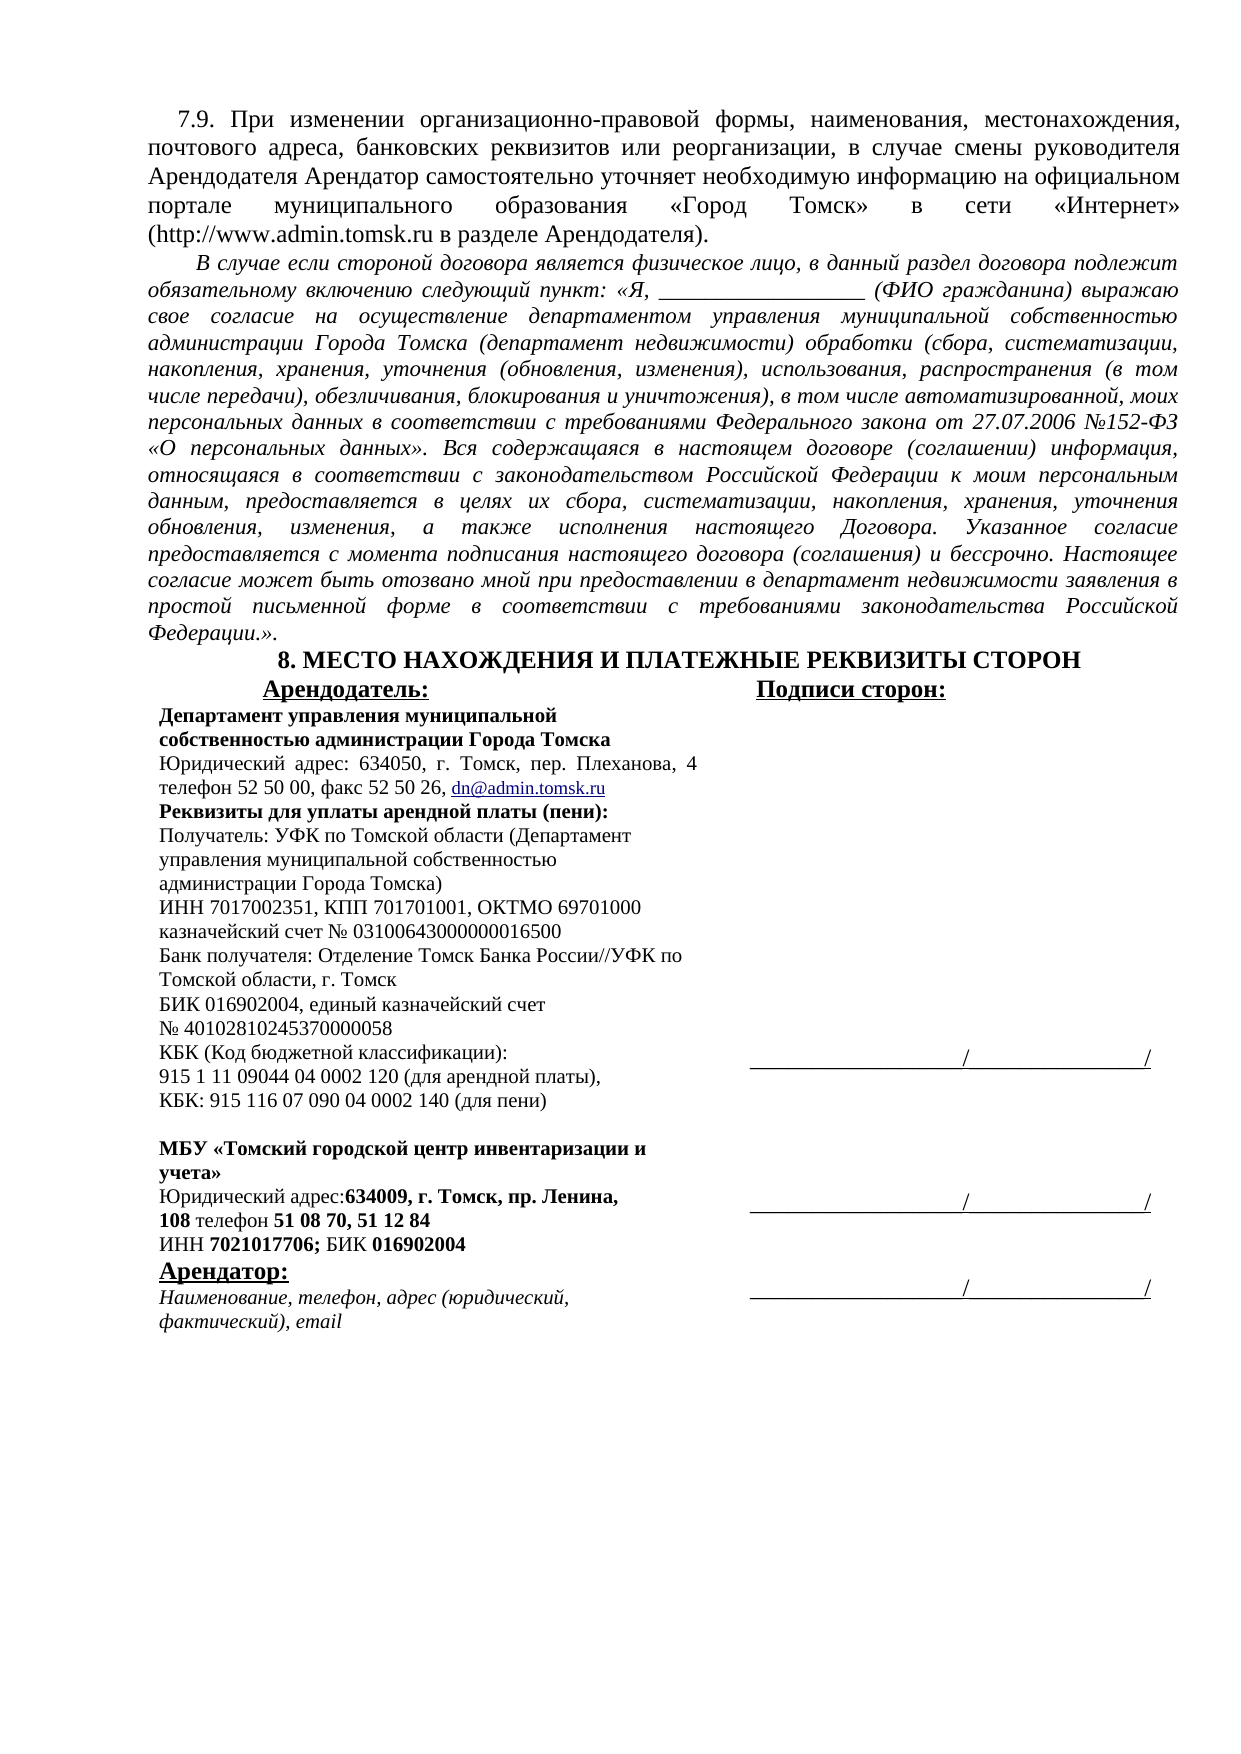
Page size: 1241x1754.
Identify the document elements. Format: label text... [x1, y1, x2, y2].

table_header Подписи сторон: _________________/______________/ _________________/______________/ _________________/______________/ [739, 674, 1181, 1333]
table_header Арендодатель: Департамент управления муниципальной собственностью администрации Города Томска Юридический адрес: 634050, г. Томск, пер. Плеханова, 4 телефон 52 50 00, факс 52 50 26, dn@admin.tomsk.ru Реквизиты для уплаты арендной платы (пени): Получатель: УФК по Томской области (Департамент управления муниципальной собственностью администрации Города Томска) ИНН 7017002351, КПП 701701001, ОКТМО 69701000 казначейский счет № 03100643000000016500 Банк получателя: Отделение Томск Банка России//УФК по Томской области, г. Томск БИК 016902004, единый казначейский счет № 40102810245370000058 КБК (Код бюджетной классификации): 915 1 11 09044 04 0002 120 (для арендной платы), КБК: 915 116 07 090 04 0002 140 (для пени) МБУ «Томский городской центр инвентаризации и учета» Юридический адрес:634009, г. Томск, пр. Ленина, 108 телефон 51 08 70, 51 12 84 ИНН 7021017706; БИК 016902004 Арендатор: Наименование, телефон, адрес (юридический, фактический), email [148, 674, 709, 1333]
text 8. МЕСТО НАХОЖДЕНИЯ И ПЛАТЕЖНЫЕ РЕКВИЗИТЫ СТОРОН [148, 645, 1181, 674]
table_header [709, 674, 738, 1333]
text 7.9. При изменении организационно-правовой формы, наименования, местонахождения, почтового адреса, банковских реквизитов или реорганизации, в случае смены руководителя Арендодателя Арендатор самостоятельно уточняет необходимую информацию на официальном портале муниципального образования «Город Томск» в сети «Интернет» (http://www.admin.tomsk.ru в разделе Арендодателя). [148, 104, 1181, 247]
text В случае если стороной договора является физическое лицо, в данный раздел договора подлежит обязательному включению следующий пункт: «Я, __________________ (ФИО гражданина) выражаю свое согласие на осуществление департаментом управления муниципальной собственностью администрации Города Томска (департамент недвижимости) обработки (сбора, систематизации, накопления, хранения, уточнения (обновления, изменения), использования, распространения (в том числе передачи), обезличивания, блокирования и уничтожения), в том числе автоматизированной, моих персональных данных в соответствии с требованиями Федерального закона от 27.07.2006 №152-ФЗ «О персональных данных». Вся содержащаяся в настоящем договоре (соглашении) информация, относящаяся в соответствии с законодательством Российской Федерации к моим персональным данным, предоставляется в целях их сбора, систематизации, накопления, хранения, уточнения обновления, изменения, а также исполнения настоящего Договора. Указанное согласие предоставляется с момента подписания настоящего договора (соглашения) и бессрочно. Настоящее согласие может быть отозвано мной при предоставлении в департамент недвижимости заявления в простой письменной форме в соответствии с требованиями законодательства Российской Федерации.». [148, 247, 1181, 645]
